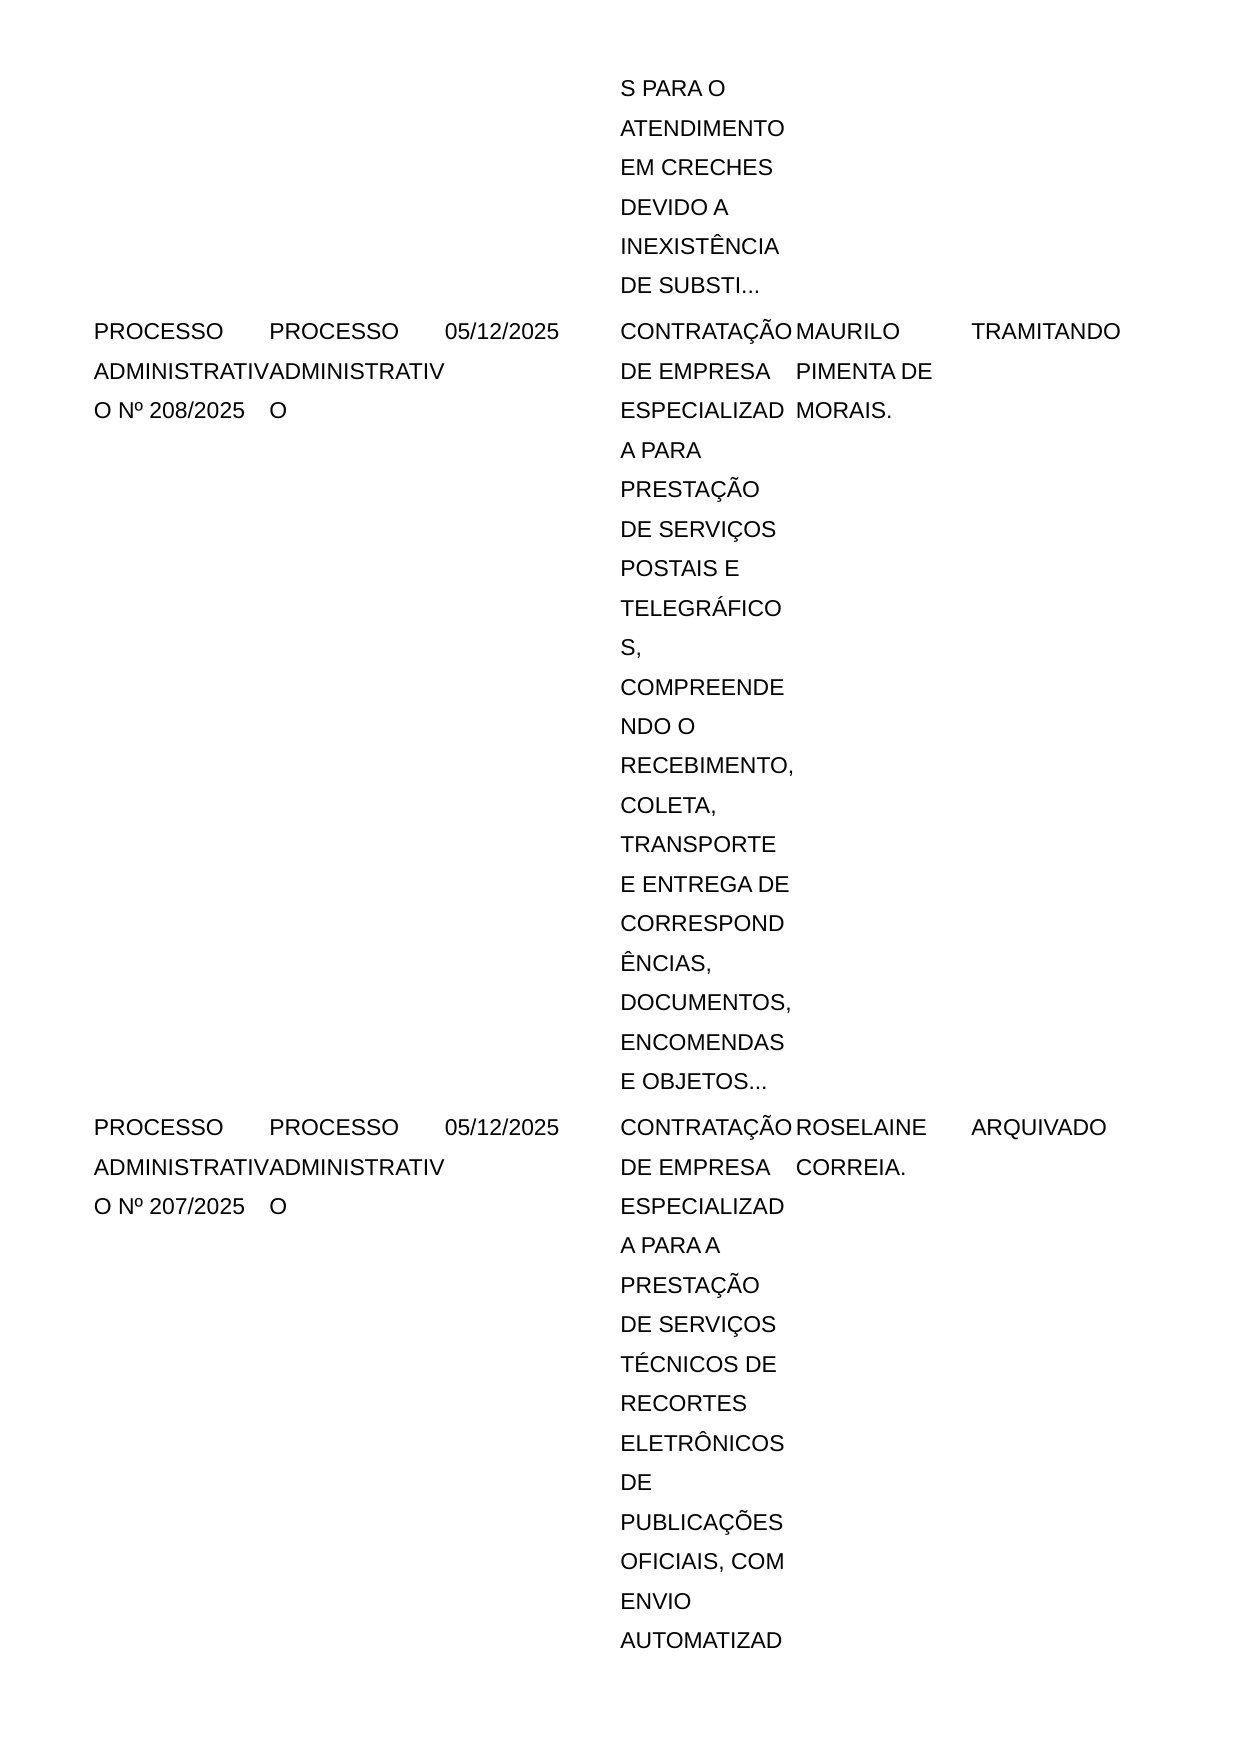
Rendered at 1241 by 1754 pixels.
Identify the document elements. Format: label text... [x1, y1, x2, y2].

table_cell CONTRATAÇÃO DE EMPRESA ESPECIALIZADA PARA PRESTAÇÃO DE SERVIÇOS POSTAIS E TELEGRÁFICOS, COMPREENDENDO O RECEBIMENTO, COLETA, TRANSPORTE E ENTREGA DE CORRESPONDÊNCIAS, DOCUMENTOS, ENCOMENDAS E OBJETOS... [620, 318, 796, 1114]
table_cell [94, 75, 269, 318]
table_cell PROCESSO ADMINISTRATIVO Nº 207/2025 [94, 1114, 269, 1653]
table_cell ARQUIVADO [971, 1114, 1146, 1653]
table_cell 05/12/2025 [445, 318, 620, 1114]
table_cell [796, 75, 971, 318]
table_cell S PARA O ATENDIMENTO EM CRECHES DEVIDO A INEXISTÊNCIA DE SUBSTI... [620, 75, 796, 318]
table_cell PROCESSO ADMINISTRATIVO [269, 318, 444, 1114]
table_cell [269, 75, 444, 318]
table_cell [445, 75, 620, 318]
table_cell 05/12/2025 [445, 1114, 620, 1653]
table_cell CONTRATAÇÃO DE EMPRESA ESPECIALIZADA PARA A PRESTAÇÃO DE SERVIÇOS TÉCNICOS DE RECORTES ELETRÔNICOS DE PUBLICAÇÕES OFICIAIS, COM ENVIO AUTOMATIZAD [620, 1114, 796, 1653]
table_cell PROCESSO ADMINISTRATIVO [269, 1114, 444, 1653]
table_cell [971, 75, 1146, 318]
table_cell ROSELAINE CORREIA. [796, 1114, 971, 1653]
table_cell MAURILO PIMENTA DE MORAIS. [796, 318, 971, 1114]
table_cell TRAMITANDO [971, 318, 1146, 1114]
table_cell PROCESSO ADMINISTRATIVO Nº 208/2025 [94, 318, 269, 1114]
